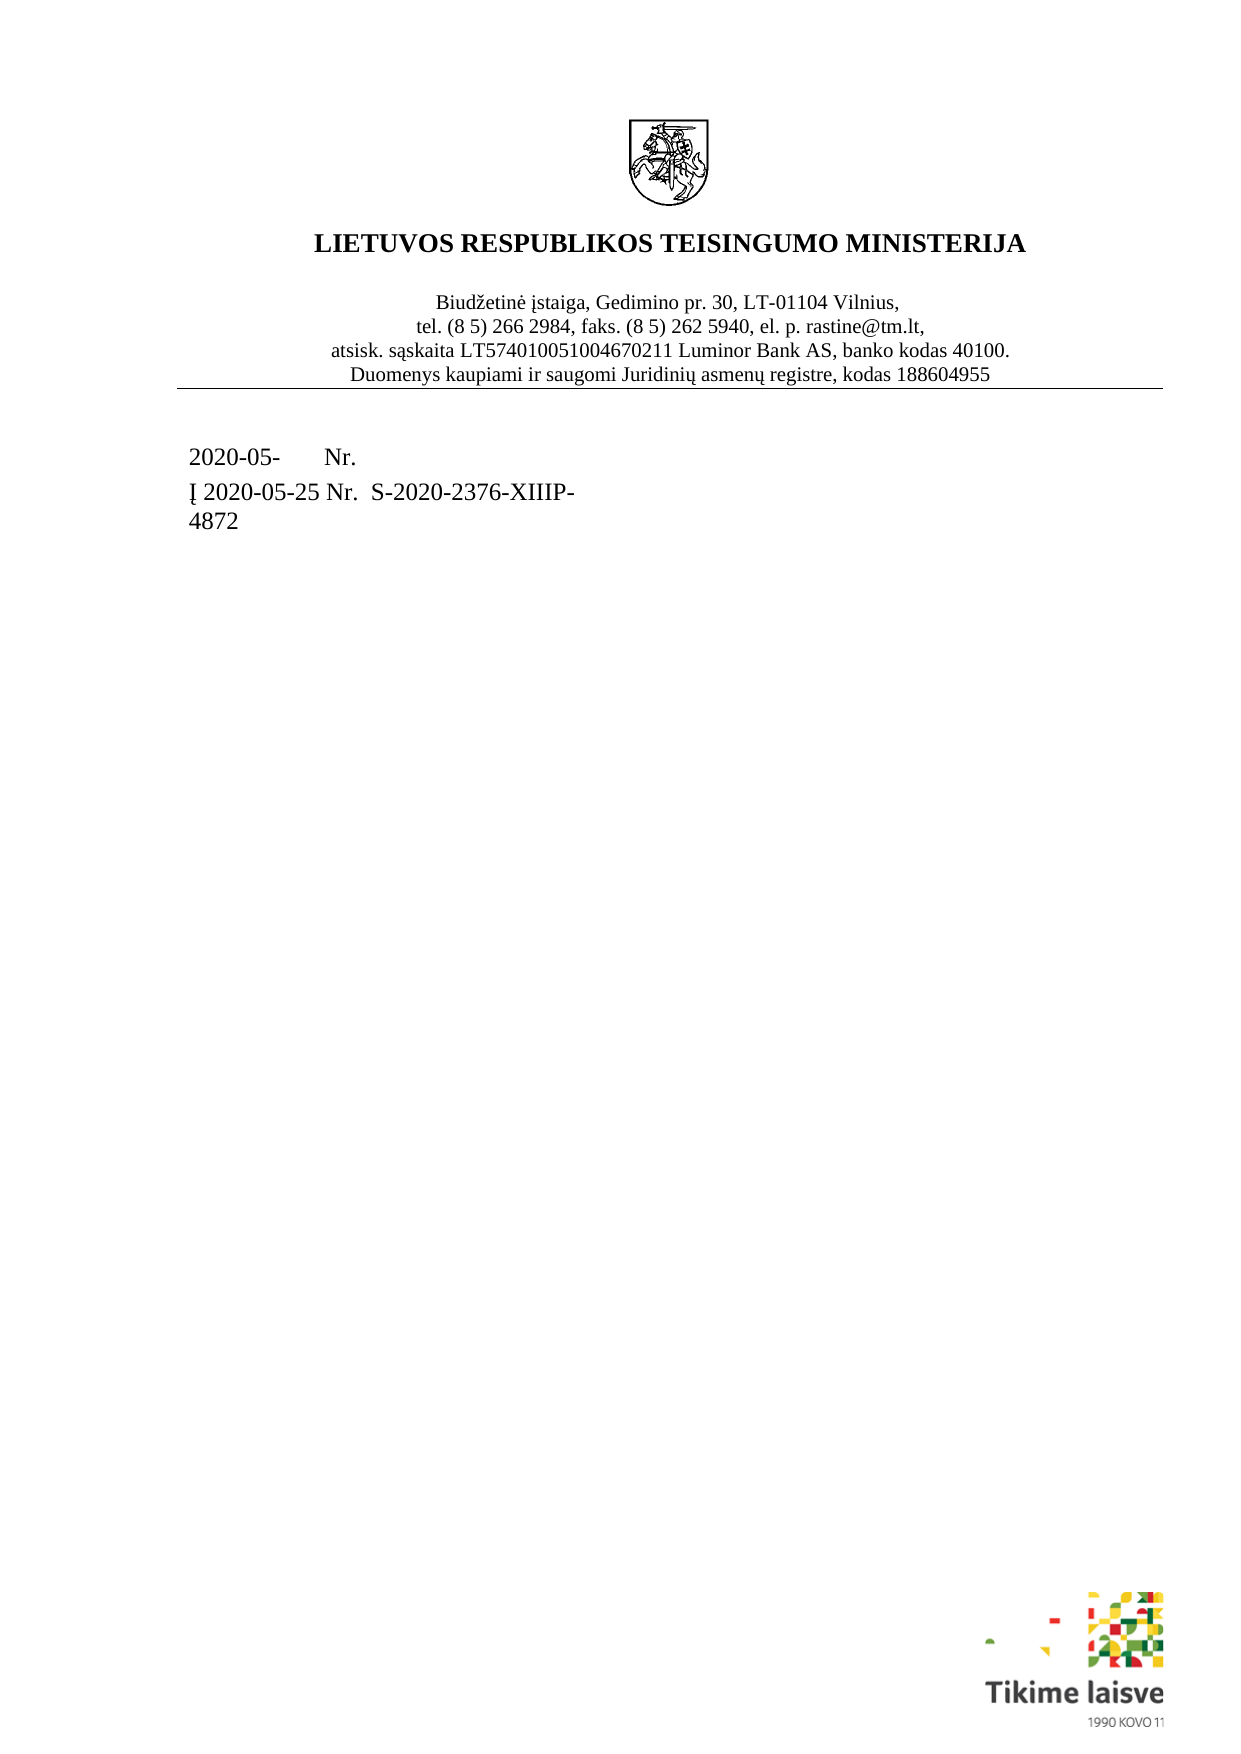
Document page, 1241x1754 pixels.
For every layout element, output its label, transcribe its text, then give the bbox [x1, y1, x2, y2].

table_header 2020-05- Nr. [177, 442, 603, 477]
table_cell Į 2020-05-25 Nr. S-2020-2376-XIIIP-4872 [177, 477, 598, 535]
table_cell [598, 477, 603, 535]
